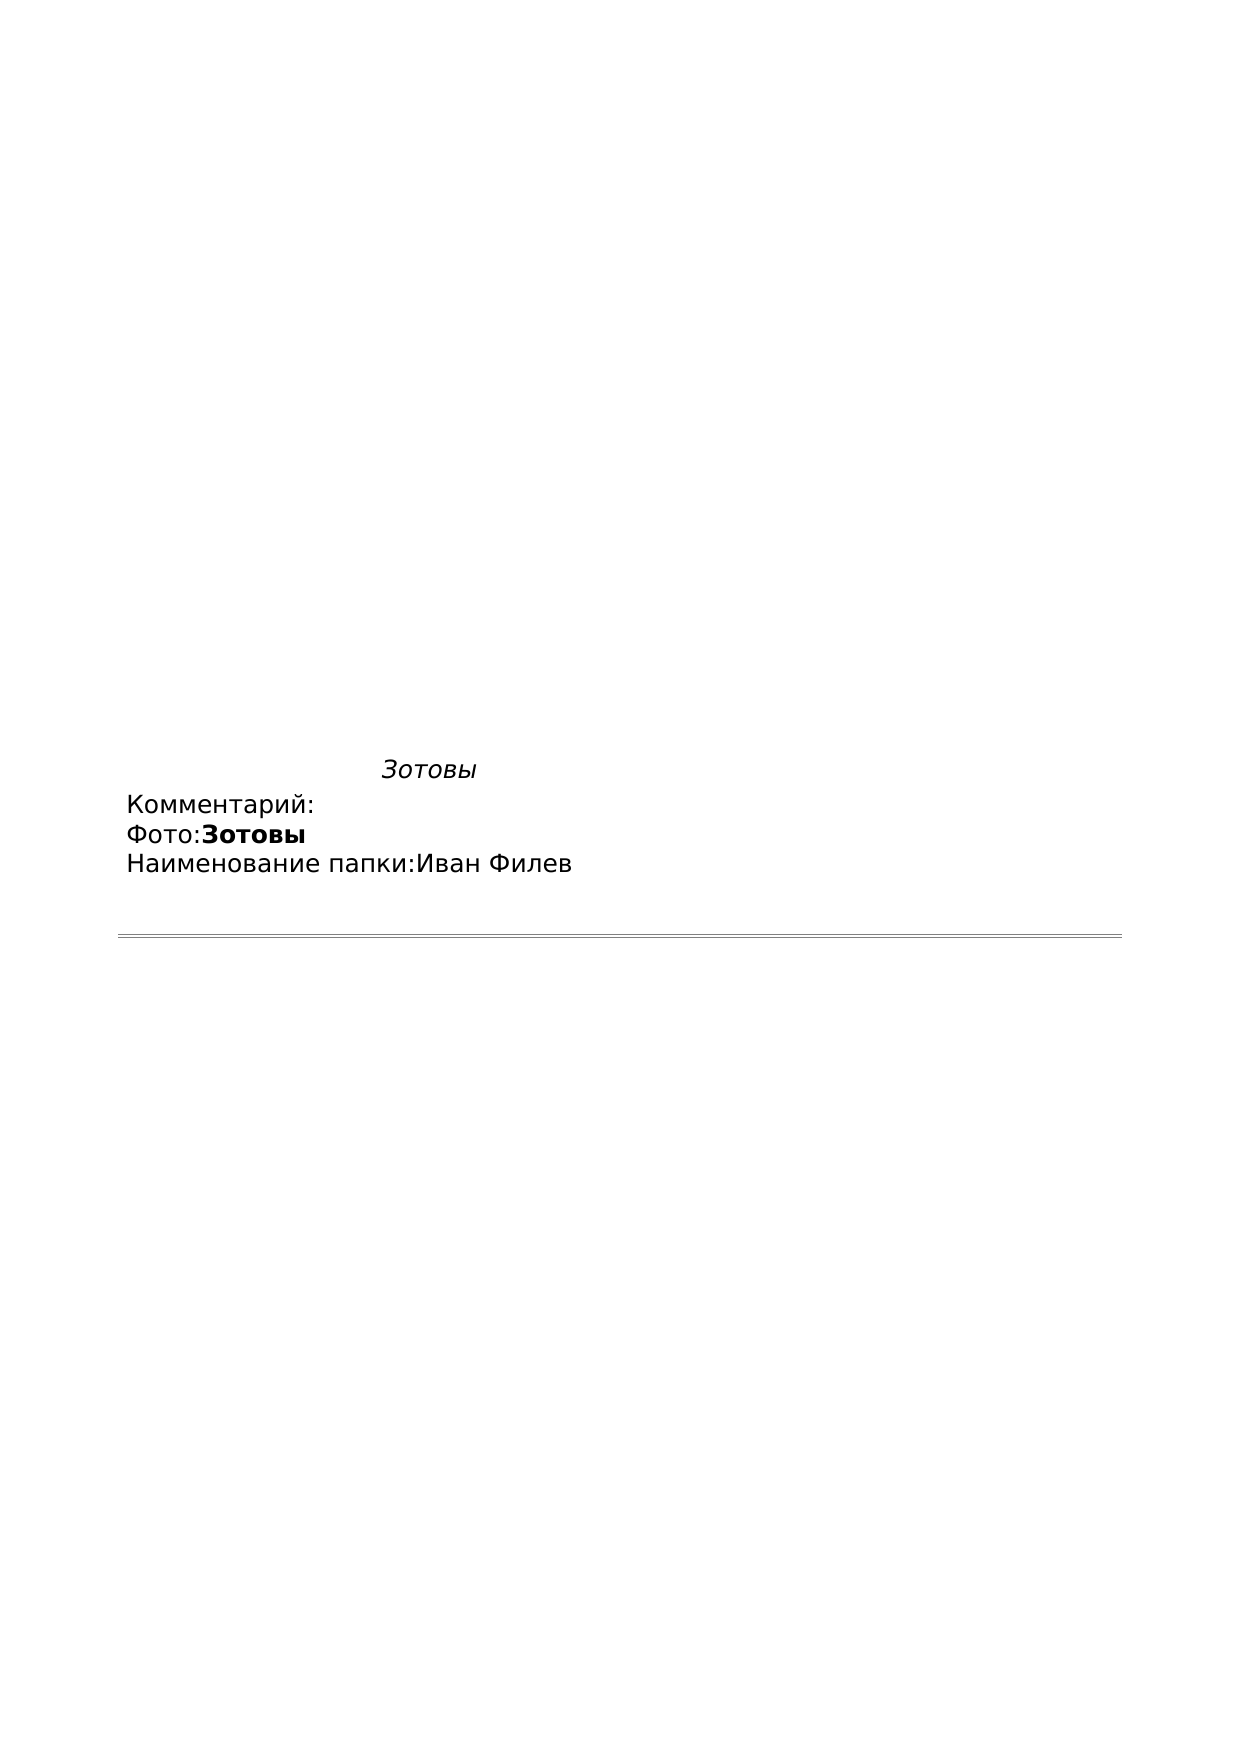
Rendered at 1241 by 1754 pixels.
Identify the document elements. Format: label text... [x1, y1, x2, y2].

text Зотовы [118, 131, 743, 785]
text Комментарий: Фото:Зотовы Наименование папки:Иван Филев [118, 118, 1122, 907]
